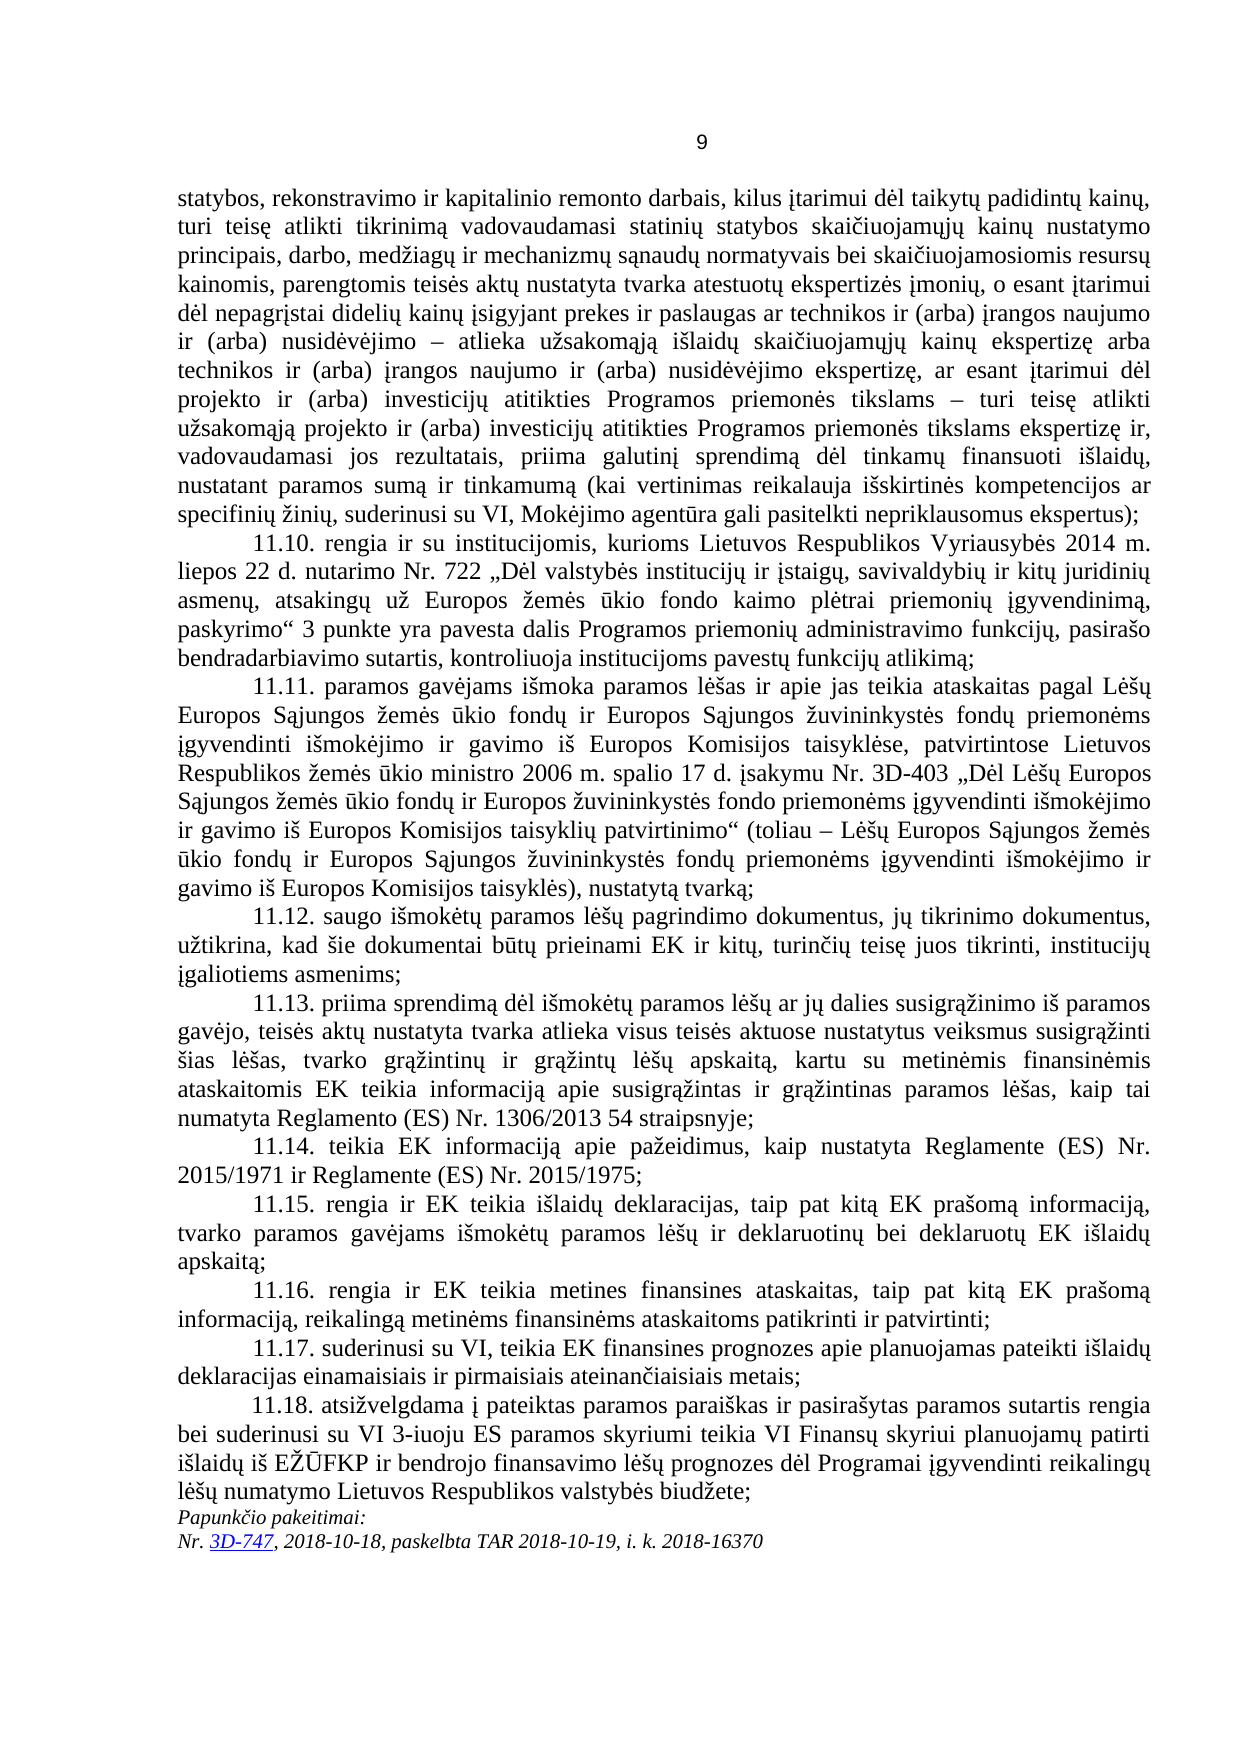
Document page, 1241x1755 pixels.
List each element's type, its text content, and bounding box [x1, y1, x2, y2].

text 11.12. saugo išmokėtų paramos lėšų pagrindimo dokumentus, jų tikrinimo dokumentus, užtikrina, kad šie dokumentai būtų prieinami EK ir kitų, turinčių teisę juos tikrinti, institucijų įgaliotiems asmenims; [177, 901, 1152, 988]
text 11.13. priima sprendimą dėl išmokėtų paramos lėšų ar jų dalies susigrąžinimo iš paramos gavėjo, teisės aktų nustatyta tvarka atlieka visus teisės aktuose nustatytus veiksmus susigrąžinti šias lėšas, tvarko grąžintinų ir grąžintų lėšų apskaitą, kartu su metinėmis finansinėmis ataskaitomis EK teikia informaciją apie susigrąžintas ir grąžintinas paramos lėšas, kaip tai numatyta Reglamento (ES) Nr. 1306/2013 54 straipsnyje; [177, 988, 1152, 1131]
text 11.18. atsižvelgdama į pateiktas paramos paraiškas ir pasirašytas paramos sutartis rengia bei suderinusi su VI 3-iuoju ES paramos skyriumi teikia VI Finansų skyriui planuojamų patirti išlaidų iš EŽŪFKP ir bendrojo finansavimo lėšų prognozes dėl Programai įgyvendinti reikalingų lėšų numatymo Lietuvos Respublikos valstybės biudžete; [177, 1390, 1152, 1505]
text statybos, rekonstravimo ir kapitalinio remonto darbais, kilus įtarimui dėl taikytų padidintų kainų, turi teisę atlikti tikrinimą vadovaudamasi statinių statybos skaičiuojamųjų kainų nustatymo principais, darbo, medžiagų ir mechanizmų sąnaudų normatyvais bei skaičiuojamosiomis resursų kainomis, parengtomis teisės aktų nustatyta tvarka atestuotų ekspertizės įmonių, o esant įtarimui dėl nepagrįstai didelių kainų įsigyjant prekes ir paslaugas ar technikos ir (arba) įrangos naujumo ir (arba) nusidėvėjimo – atlieka užsakomąją išlaidų skaičiuojamųjų kainų ekspertizę arba technikos ir (arba) įrangos naujumo ir (arba) nusidėvėjimo ekspertizę, ar esant įtarimui dėl projekto ir (arba) investicijų atitikties Programos priemonės tikslams – turi teisę atlikti užsakomąją projekto ir (arba) investicijų atitikties Programos priemonės tikslams ekspertizę ir, vadovaudamasi jos rezultatais, priima galutinį sprendimą dėl tinkamų finansuoti išlaidų, nustatant paramos sumą ir tinkamumą (kai vertinimas reikalauja išskirtinės kompetencijos ar specifinių žinių, suderinusi su VI, Mokėjimo agentūra gali pasitelkti nepriklausomus ekspertus); [177, 183, 1152, 528]
text 11.14. teikia EK informaciją apie pažeidimus, kaip nustatyta Reglamente (ES) Nr. 2015/1971 ir Reglamente (ES) Nr. 2015/1975; [177, 1131, 1152, 1189]
text 11.16. rengia ir EK teikia metines finansines ataskaitas, taip pat kitą EK prašomą informaciją, reikalingą metinėms finansinėms ataskaitoms patikrinti ir patvirtinti; [177, 1275, 1152, 1333]
text 11.10. rengia ir su institucijomis, kurioms Lietuvos Respublikos Vyriausybės 2014 m. liepos 22 d. nutarimo Nr. 722 „Dėl valstybės institucijų ir įstaigų, savivaldybių ir kitų juridinių asmenų, atsakingų už Europos žemės ūkio fondo kaimo plėtrai priemonių įgyvendinimą, paskyrimo“ 3 punkte yra pavesta dalis Programos priemonių administravimo funkcijų, pasirašo bendradarbiavimo sutartis, kontroliuoja institucijoms pavestų funkcijų atlikimą; [177, 528, 1152, 671]
text 11.15. rengia ir EK teikia išlaidų deklaracijas, taip pat kitą EK prašomą informaciją, tvarko paramos gavėjams išmokėtų paramos lėšų ir deklaruotinų bei deklaruotų EK išlaidų apskaitą; [177, 1189, 1152, 1275]
text 11.11. paramos gavėjams išmoka paramos lėšas ir apie jas teikia ataskaitas pagal Lėšų Europos Sąjungos žemės ūkio fondų ir Europos Sąjungos žuvininkystės fondų priemonėms įgyvendinti išmokėjimo ir gavimo iš Europos Komisijos taisyklėse, patvirtintose Lietuvos Respublikos žemės ūkio ministro 2006 m. spalio 17 d. įsakymu Nr. 3D-403 „Dėl Lėšų Europos Sąjungos žemės ūkio fondų ir Europos žuvininkystės fondo priemonėms įgyvendinti išmokėjimo ir gavimo iš Europos Komisijos taisyklių patvirtinimo“ (toliau – Lėšų Europos Sąjungos žemės ūkio fondų ir Europos Sąjungos žuvininkystės fondų priemonėms įgyvendinti išmokėjimo ir gavimo iš Europos Komisijos taisyklės), nustatytą tvarką; [177, 671, 1152, 901]
text Nr. 3D-747, 2018-10-18, paskelbta TAR 2018-10-19, i. k. 2018-16370 [177, 1529, 1152, 1553]
text 11.17. suderinusi su VI, teikia EK finansines prognozes apie planuojamas pateikti išlaidų deklaracijas einamaisiais ir pirmaisiais ateinančiaisiais metais; [177, 1333, 1152, 1390]
text Papunkčio pakeitimai: [177, 1505, 1152, 1529]
